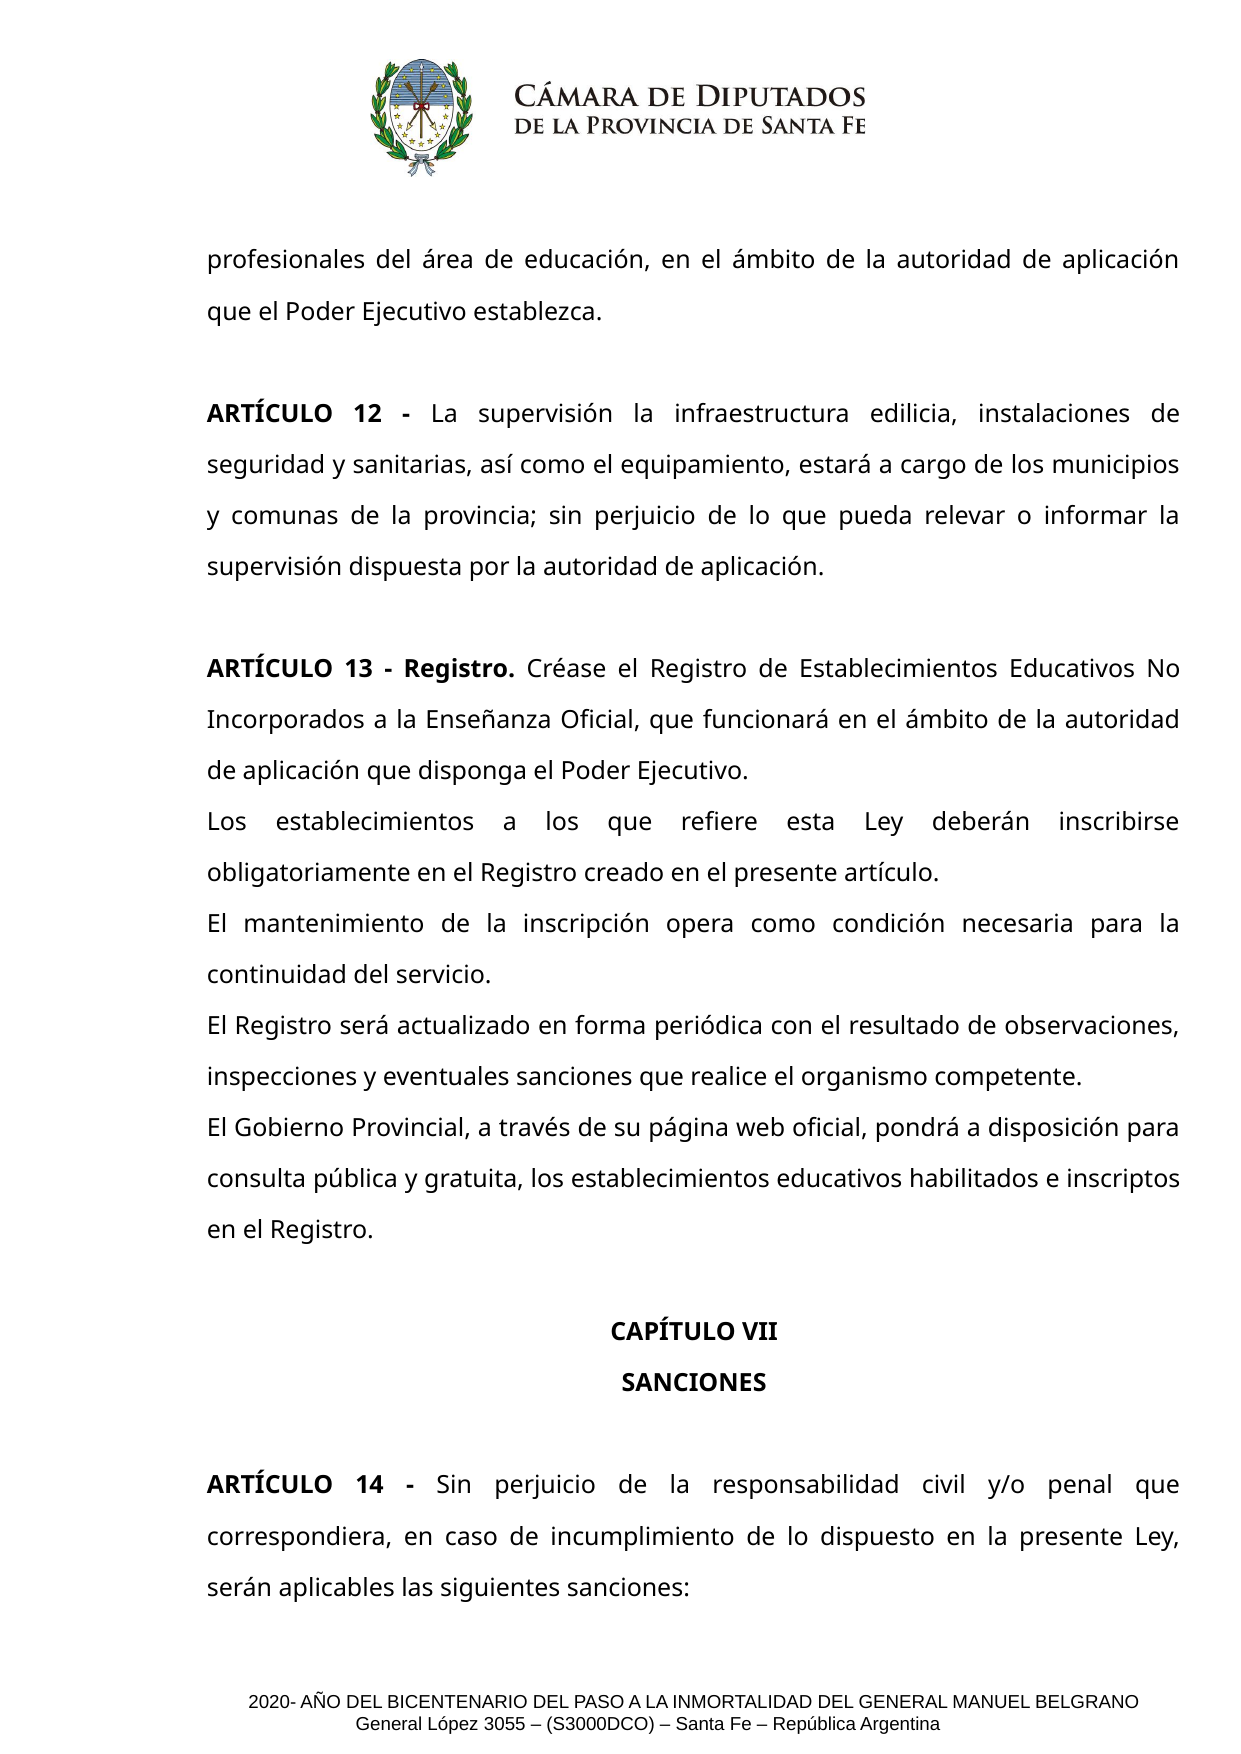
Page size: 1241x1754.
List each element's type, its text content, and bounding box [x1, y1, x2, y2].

text El Gobierno Provincial, a través de su página web oficial, pondrá a disposición para consulta pública y gratuita, los establecimientos educativos habilitados e inscriptos en el Registro. [207, 1110, 1181, 1246]
text Los establecimientos a los que refiere esta Ley deberán inscribirse obligatoriamente en el Registro creado en el presente artículo. [207, 804, 1181, 889]
text ARTÍCULO 14 - Sin perjuicio de la responsabilidad civil y/o penal que correspondiera, en caso de incumplimiento de lo dispuesto en la presente Ley, serán aplicables las siguientes sanciones: [207, 1467, 1181, 1603]
text profesionales del área de educación, en el ámbito de la autoridad de aplicación que el Poder Ejecutivo establezca. [207, 242, 1181, 327]
picture [370, 59, 866, 181]
text CAPÍTULO VII [207, 1314, 1181, 1348]
text El mantenimiento de la inscripción opera como condición necesaria para la continuidad del servicio. [207, 906, 1181, 991]
text El Registro será actualizado en forma periódica con el resultado de observaciones, inspecciones y eventuales sanciones que realice el organismo competente. [207, 1008, 1181, 1093]
text SANCIONES [207, 1365, 1181, 1399]
text ARTÍCULO 12 - La supervisión la infraestructura edilicia, instalaciones de seguridad y sanitarias, así como el equipamiento, estará a cargo de los municipios y comunas de la provincia; sin perjuicio de lo que pueda relevar o informar la supervisión dispuesta por la autoridad de aplicación. [207, 395, 1181, 582]
text ARTÍCULO 13 - Registro. Créase el Registro de Establecimientos Educativos No Incorporados a la Enseñanza Oficial, que funcionará en el ámbito de la autoridad de aplicación que disponga el Poder Ejecutivo. [207, 651, 1181, 787]
